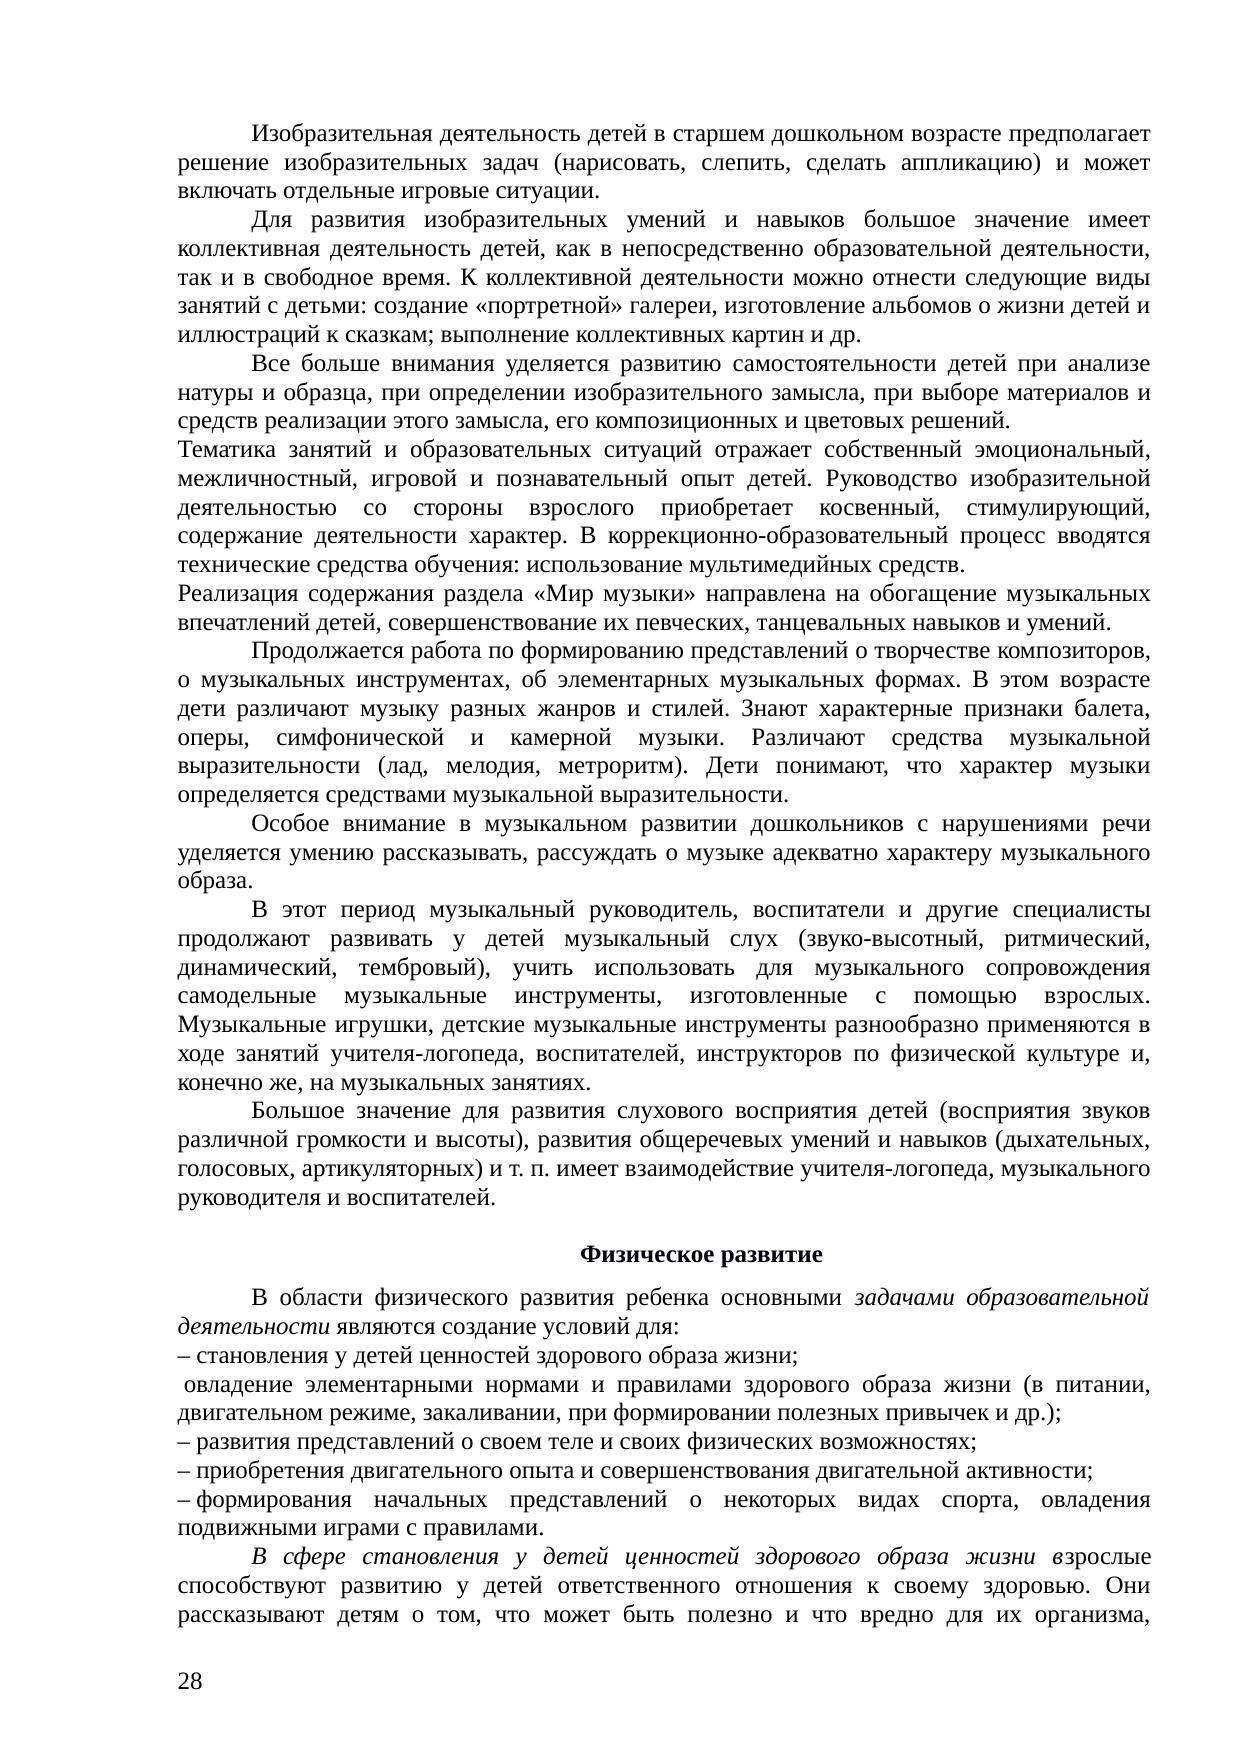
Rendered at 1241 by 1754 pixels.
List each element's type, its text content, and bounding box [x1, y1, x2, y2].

text Тематика занятий и образовательных ситуаций отражает собственный эмоциональный, межличностный, игровой и познавательный опыт детей. Руководство изобразительной деятельностью со стороны взрослого приобретает косвенный, стимулирующий, содержание деятельности характер. В коррекционно-образовательный процесс вводятся технические средства обучения: использование мультимедийных средств. [177, 434, 1152, 578]
text В этот период музыкальный руководитель, воспитатели и другие специалисты продолжают развивать у детей музыкальный слух (звуко-высотный, ритмический, динамический, тембровый), учить использовать для музыкального сопровождения самодельные музыкальные инструменты, изготовленные с помощью взрослых. Музыкальные игрушки, детские музыкальные инструменты разнообразно применяются в ходе занятий учителя-логопеда, воспитателей, инструкторов по физической культуре и, конечно же, на музыкальных занятиях. [177, 894, 1152, 1096]
text В области физического развития ребенка основными задачами образовательной деятельности являются создание условий для: [177, 1282, 1152, 1340]
text Физическое развитие [177, 1239, 1152, 1268]
text Особое внимание в музыкальном развитии дошкольников с нарушениями речи уделяется умению рассказывать, рассуждать о музыке адекватно характеру музыкального образа. [177, 808, 1152, 894]
text Реализация содержания раздела «Мир музыки» направлена на обогащение музыкальных впечатлений детей, совершенствование их певческих, танцевальных навыков и умений. [177, 578, 1152, 636]
text В сфере становления у детей ценностей здорового образа жизни взрослые способствуют развитию у детей ответственного отношения к своему здоровью. Они рассказывают детям о том, что может быть полезно и что вредно для их организма, [177, 1541, 1152, 1627]
text Изобразительная деятельность детей в старшем дошкольном возрасте предполагает решение изобразительных задач (нарисовать, слепить, сделать аппликацию) и может включать отдельные игровые ситуации. [177, 118, 1152, 204]
text – развития представлений о своем теле и своих физических возможностях; [177, 1426, 1152, 1455]
text Для развития изобразительных умений и навыков большое значение имеет коллективная деятельность детей, как в непосредственно образовательной деятельности, так и в свободное время. К коллективной деятельности можно отнести следующие виды занятий с детьми: создание «портретной» галереи, изготовление альбомов о жизни детей и иллюстраций к сказкам; выполнение коллективных картин и др. [177, 204, 1152, 348]
text Продолжается работа по формированию представлений о творчестве композиторов, о музыкальных инструментах, об элементарных музыкальных формах. В этом возрасте дети различают музыку разных жанров и стилей. Знают характерные признаки балета, оперы, симфонической и камерной музыки. Различают средства музыкальной выразительности (лад, мелодия, метроритм). Дети понимают, что характер музыки определяется средствами музыкальной выразительности. [177, 636, 1152, 808]
text овладение элементарными нормами и правилами здорового образа жизни (в питании, двигательном режиме, закаливании, при формировании полезных привычек и др.); [177, 1369, 1152, 1426]
text – формирования начальных представлений о некоторых видах спорта, овладения подвижными играми с правилами. [177, 1484, 1152, 1541]
text – становления у детей ценностей здорового образа жизни; [177, 1340, 1152, 1369]
text Все больше внимания уделяется развитию самостоятельности детей при анализе натуры и образца, при определении изобразительного замысла, при выборе материалов и средств реализации этого замысла, его композиционных и цветовых решений. [177, 348, 1152, 434]
text – приобретения двигательного опыта и совершенствования двигательной активности; [177, 1455, 1152, 1484]
text Большое значение для развития слухового восприятия детей (восприятия звуков различной громкости и высоты), развития общеречевых умений и навыков (дыхательных, голосовых, артикуляторных) и т. п. имеет взаимодействие учителя-логопеда, музыкального руководителя и воспитателей. [177, 1096, 1152, 1211]
